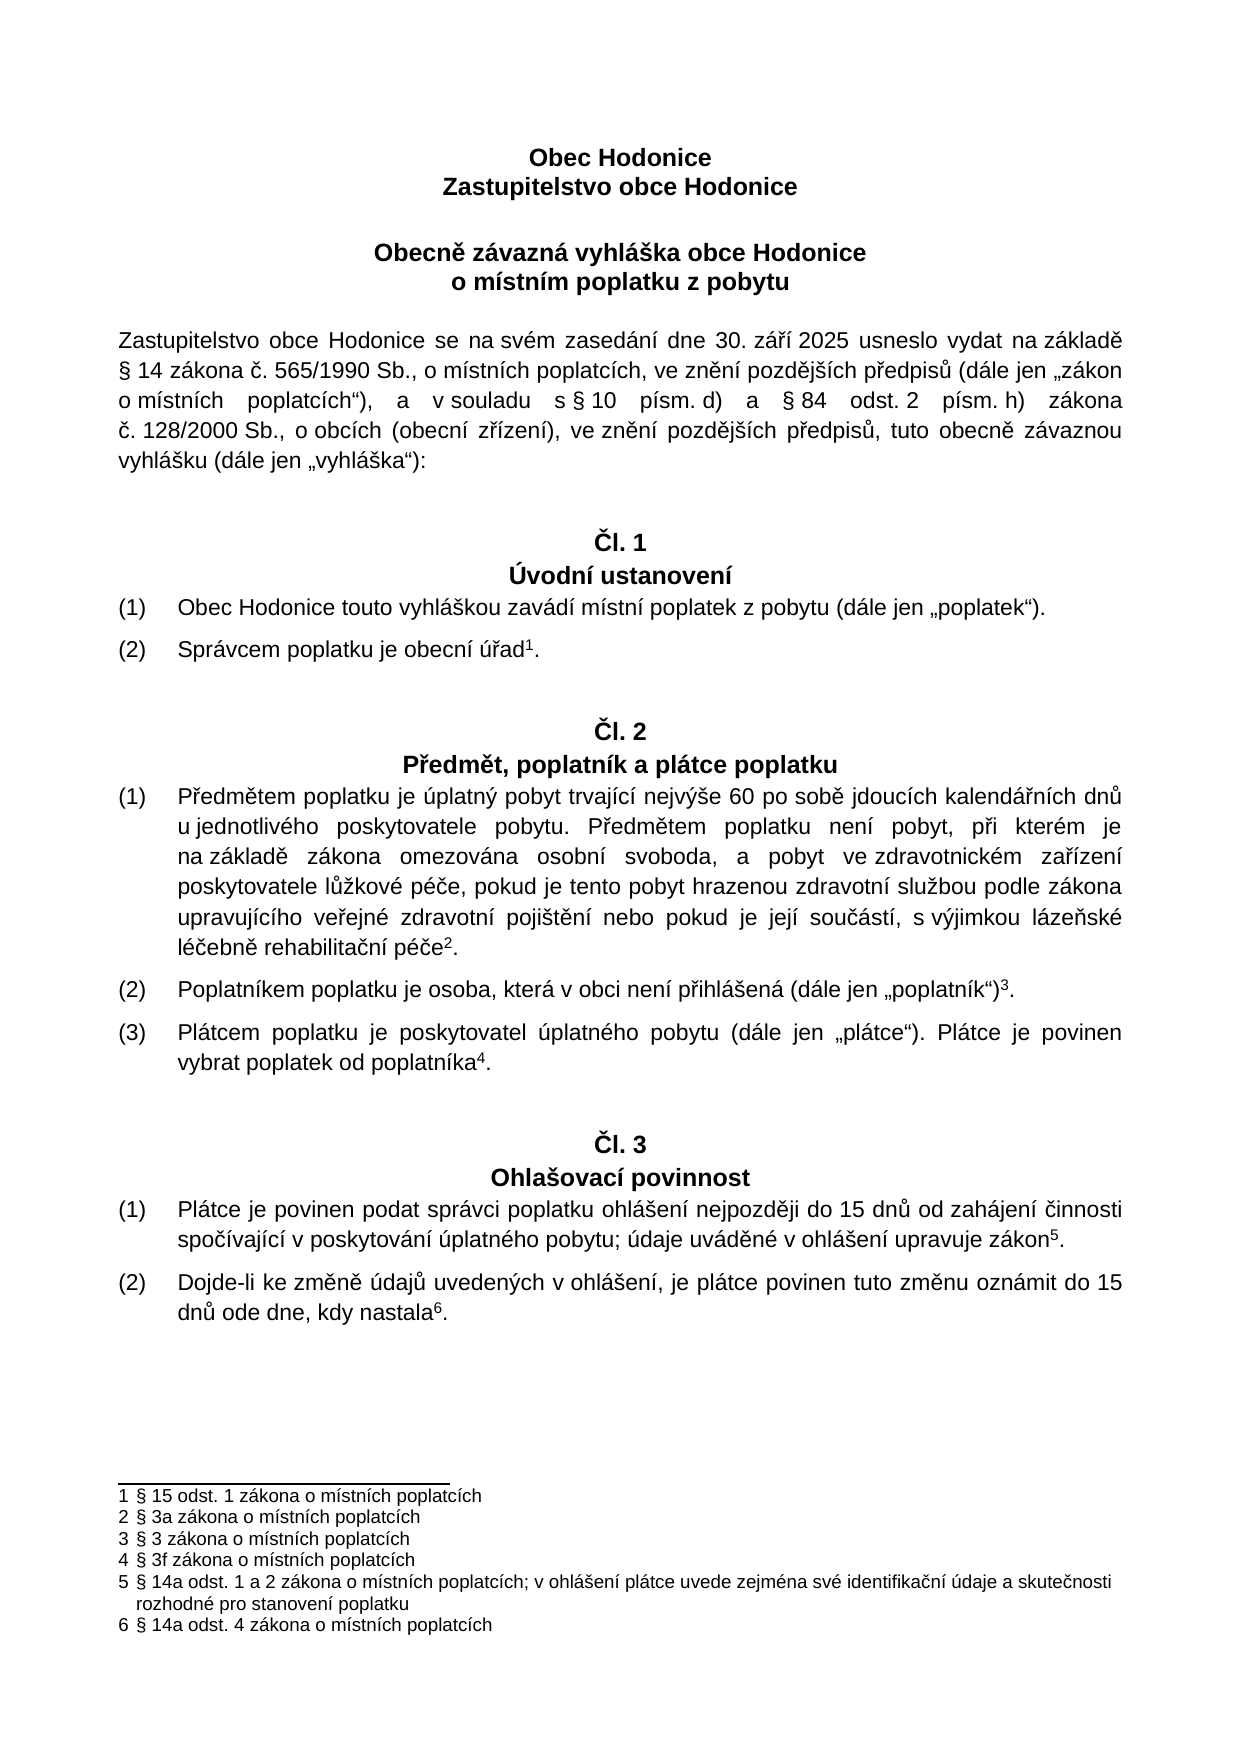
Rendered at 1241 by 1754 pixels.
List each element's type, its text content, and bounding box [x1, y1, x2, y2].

subtitle Obecně závazná vyhláška obce Hodonice o místním poplatku z pobytu [118, 238, 1122, 295]
list § 3a zákona o místních poplatcích [118, 1506, 1122, 1528]
list Správcem poplatku je obecní úřad. [118, 636, 1122, 663]
list Předmětem poplatku je úplatný pobyt trvající nejvýše 60 po sobě jdoucích kalendářních dnů u jednotlivého poskytovatele pobytu. Předmětem poplatku není pobyt, při kterém je na základě zákona omezována osobní svoboda, a pobyt ve zdravotnickém zařízení poskytovatele lůžkové péče, pokud je tento pobyt hrazenou zdravotní službou podle zákona upravujícího veřejné zdravotní pojištění nebo pokud je její součástí, s výjimkou lázeňské léčebně rehabilitační péče. [118, 783, 1122, 960]
list § 15 odst. 1 zákona o místních poplatcích [118, 1484, 1122, 1506]
list Poplatníkem poplatku je osoba, která v obci není přihlášená (dále jen „poplatník“). [118, 976, 1122, 1003]
subtitle Čl. 3 Ohlašovací povinnost [118, 1129, 1122, 1191]
list Dojde-li ke změně údajů uvedených v ohlášení, je plátce povinen tuto změnu oznámit do 15 dnů ode dne, kdy nastala. [118, 1268, 1122, 1325]
list § 14a odst. 1 a 2 zákona o místních poplatcích; v ohlášení plátce uvede zejména své identifikační údaje a skutečnosti rozhodné pro stanovení poplatku [118, 1571, 1122, 1614]
list § 3f zákona o místních poplatcích [118, 1549, 1122, 1571]
list Obec Hodonice touto vyhláškou zavádí místní poplatek z pobytu (dále jen „poplatek“). [118, 594, 1122, 620]
text Obec Hodonice Zastupitelstvo obce Hodonice [118, 143, 1122, 201]
subtitle Čl. 1 Úvodní ustanovení [118, 528, 1122, 589]
text Zastupitelstvo obce Hodonice se na svém zasedání dne 30. září 2025 usneslo vydat na základě § 14 zákona č. 565/1990 Sb., o místních poplatcích, ve znění pozdějších předpisů (dále jen „zákon o místních poplatcích“), a v souladu s § 10 písm. d) a § 84 odst. 2 písm. h) zákona č. 128/2000 Sb., o obcích (obecní zřízení), ve znění pozdějších předpisů, tuto obecně závaznou vyhlášku (dále jen „vyhláška“): [118, 327, 1122, 474]
list § 3 zákona o místních poplatcích [118, 1528, 1122, 1549]
subtitle Čl. 2 Předmět, poplatník a plátce poplatku [118, 717, 1122, 778]
list § 14a odst. 4 zákona o místních poplatcích [118, 1614, 1122, 1635]
list Plátce je povinen podat správci poplatku ohlášení nejpozději do 15 dnů od zahájení činnosti spočívající v poskytování úplatného pobytu; údaje uváděné v ohlášení upravuje zákon. [118, 1196, 1122, 1252]
list Plátcem poplatku je poskytovatel úplatného pobytu (dále jen „plátce“). Plátce je povinen vybrat poplatek od poplatníka. [118, 1019, 1122, 1076]
